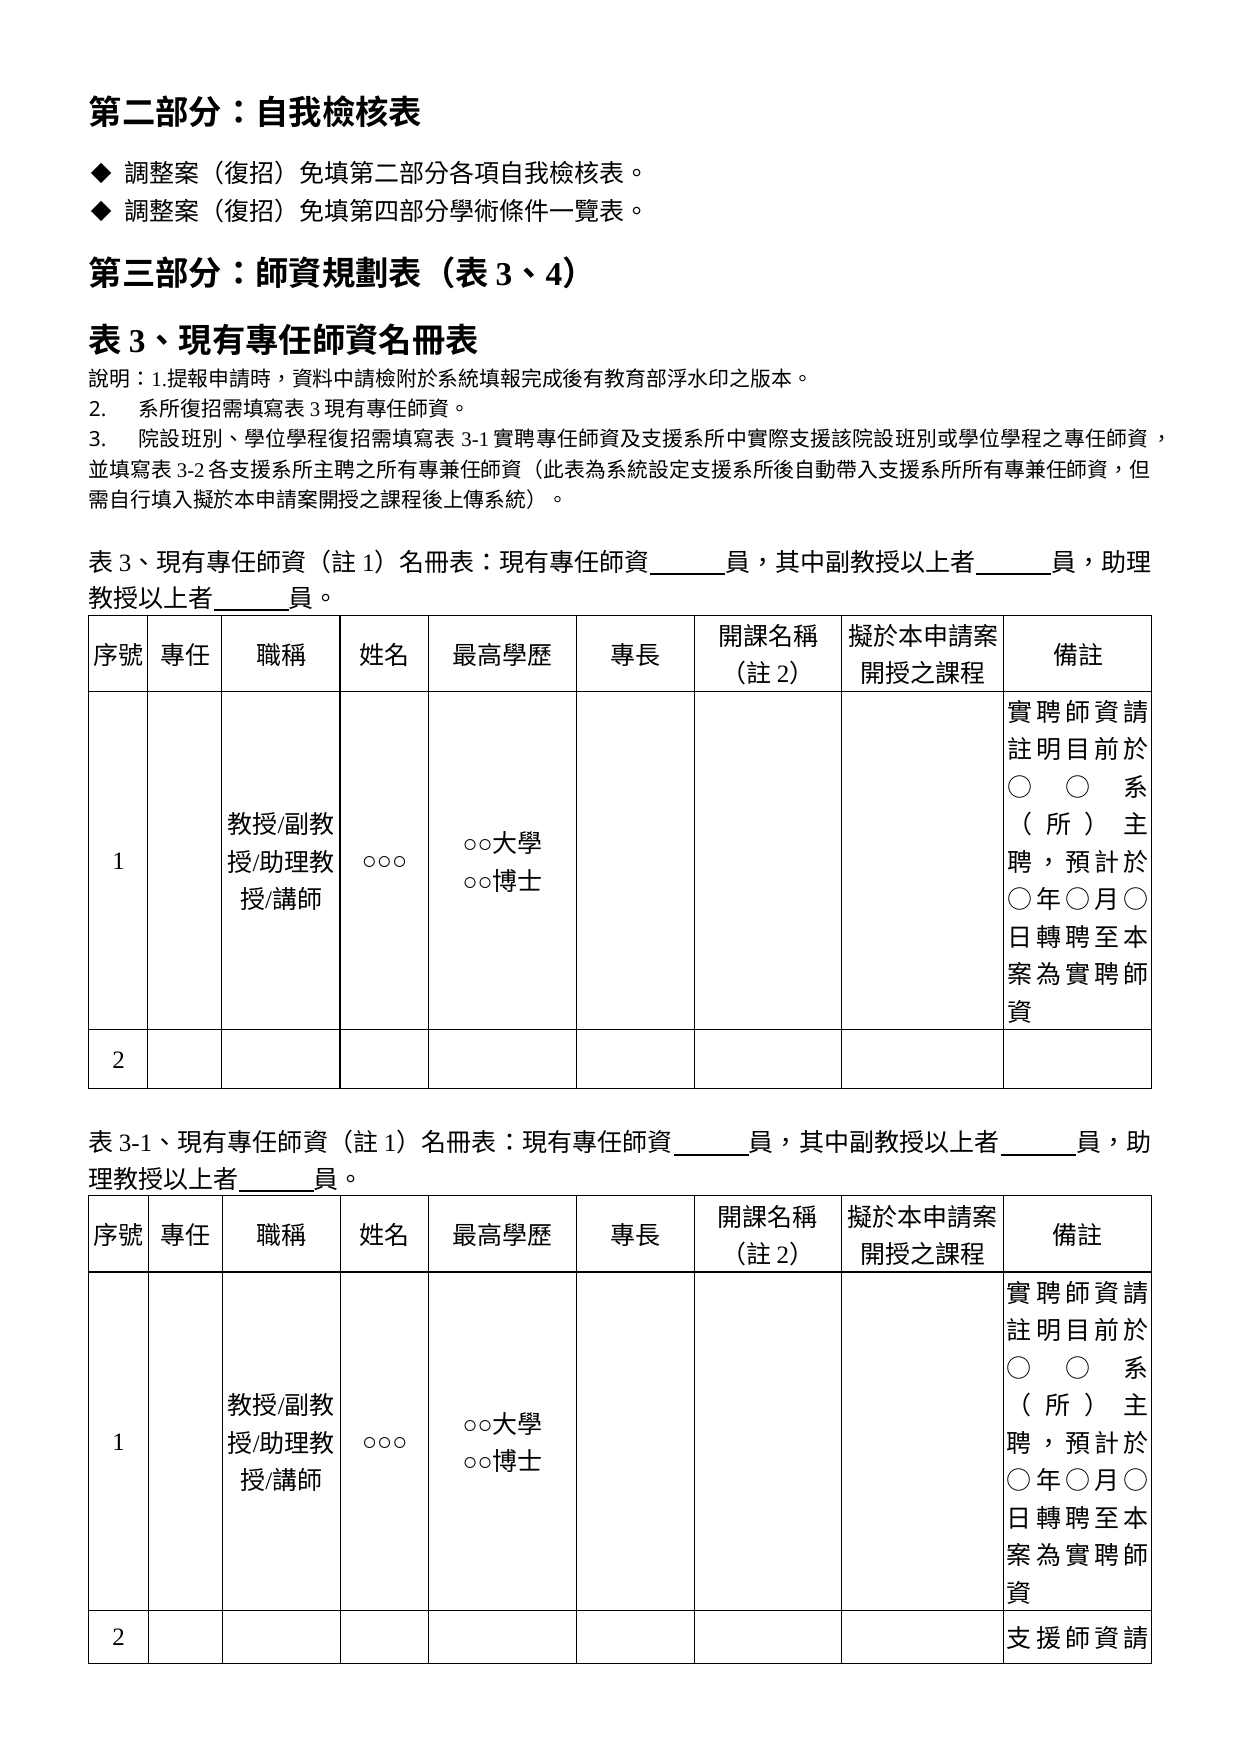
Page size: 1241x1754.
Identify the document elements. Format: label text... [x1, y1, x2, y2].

table_cell [842, 1030, 1003, 1088]
text 第三部分：師資規劃表（表3、4） [89, 247, 1152, 295]
table_cell [223, 1611, 340, 1663]
table_cell 教授/副教授/助理教授/講師 [223, 1273, 340, 1610]
table_header 備註 [1004, 1196, 1151, 1271]
table_cell ○○大學 ○○博士 [429, 692, 576, 1029]
table_header 開課名稱 （註2） [695, 616, 841, 691]
table_cell 實聘師資請註明目前於○○系（所）主聘，預計於○年○月○日轉聘至本案為實聘師資 [1004, 1273, 1151, 1610]
table_cell 2 [89, 1030, 147, 1088]
text 表3-1、現有專任師資（註1）名冊表：現有專任師資 員，其中副教授以上者 員，助理教授以上者 員。 [89, 1123, 1152, 1195]
table_header 序號 [89, 1196, 148, 1271]
table_header 專長 [577, 616, 694, 691]
table_cell 2 [89, 1611, 148, 1663]
table_cell [149, 1273, 222, 1610]
text 表3、現有專任師資（註1）名冊表：現有專任師資 員，其中副教授以上者 員，助理教授以上者 員。 [89, 542, 1152, 615]
table_header 擬於本申請案 開授之課程 [842, 1196, 1003, 1271]
table_cell [842, 1611, 1003, 1663]
list 院設班別、學位學程復招需填寫表3-1實聘專任師資及支援系所中實際支援該院設班別或學位學程之專任師資，並填寫表3-2各支援系所主聘之所有專兼任師資（此表為系統設定支援系所後自動帶入支援系所所有專兼任師資，但需自行填入擬於本申請案開授之課程後上傳系統）。 [89, 423, 1152, 513]
list 調整案（復招）免填第二部分各項自我檢核表。 [89, 153, 1152, 190]
table_cell 1 [89, 692, 147, 1029]
table_cell [695, 692, 841, 1029]
table_cell [842, 692, 1003, 1029]
table_cell [149, 1611, 222, 1663]
list 系所復招需填寫表3現有專任師資。 [89, 392, 1152, 423]
table_cell [429, 1030, 576, 1088]
table_cell [842, 1273, 1003, 1610]
table_cell 1 [89, 1273, 148, 1610]
table_cell ○○○ [341, 692, 428, 1029]
table_cell [577, 1611, 694, 1663]
table_header 專長 [577, 1196, 694, 1271]
table_cell ○○大學 ○○博士 [429, 1273, 576, 1610]
table_cell [577, 1273, 694, 1610]
table_cell [577, 1030, 694, 1088]
table_header 姓名 [341, 1196, 428, 1271]
text 說明：1.提報申請時，資料中請檢附於系統填報完成後有教育部浮水印之版本。 [89, 362, 1152, 392]
table_header 開課名稱 （註2） [695, 1196, 841, 1271]
table_header 備註 [1004, 616, 1151, 691]
table_cell [577, 692, 694, 1029]
table_header 最高學歷 [429, 1196, 576, 1271]
table_header 專任 [148, 616, 221, 691]
table_cell 支援師資請 [1004, 1611, 1151, 1663]
table_header 最高學歷 [429, 616, 576, 691]
table_cell [341, 1611, 428, 1663]
table_cell [1004, 1030, 1151, 1088]
table_header 職稱 [222, 616, 339, 691]
table_cell [222, 1030, 339, 1088]
table_header 專任 [149, 1196, 222, 1271]
table_cell [148, 692, 221, 1029]
text 第二部分：自我檢核表 [89, 89, 1152, 134]
table_cell [148, 1030, 221, 1088]
table_cell [695, 1030, 841, 1088]
table_cell [695, 1611, 841, 1663]
table_cell [429, 1611, 576, 1663]
table_header 擬於本申請案 開授之課程 [842, 616, 1003, 691]
text 表3、現有專任師資名冊表 [89, 314, 1152, 362]
table_cell 教授/副教授/助理教授/講師 [222, 692, 339, 1029]
table_header 姓名 [341, 616, 428, 691]
table_cell 實聘師資請註明目前於○○系（所）主聘，預計於○年○月○日轉聘至本案為實聘師資 [1004, 692, 1151, 1029]
table_cell ○○○ [341, 1273, 428, 1610]
table_header 職稱 [223, 1196, 340, 1271]
list 調整案（復招）免填第四部分學術條件一覽表。 [89, 190, 1152, 228]
table_cell [341, 1030, 428, 1088]
table_cell [695, 1273, 841, 1610]
table_header 序號 [89, 616, 147, 691]
